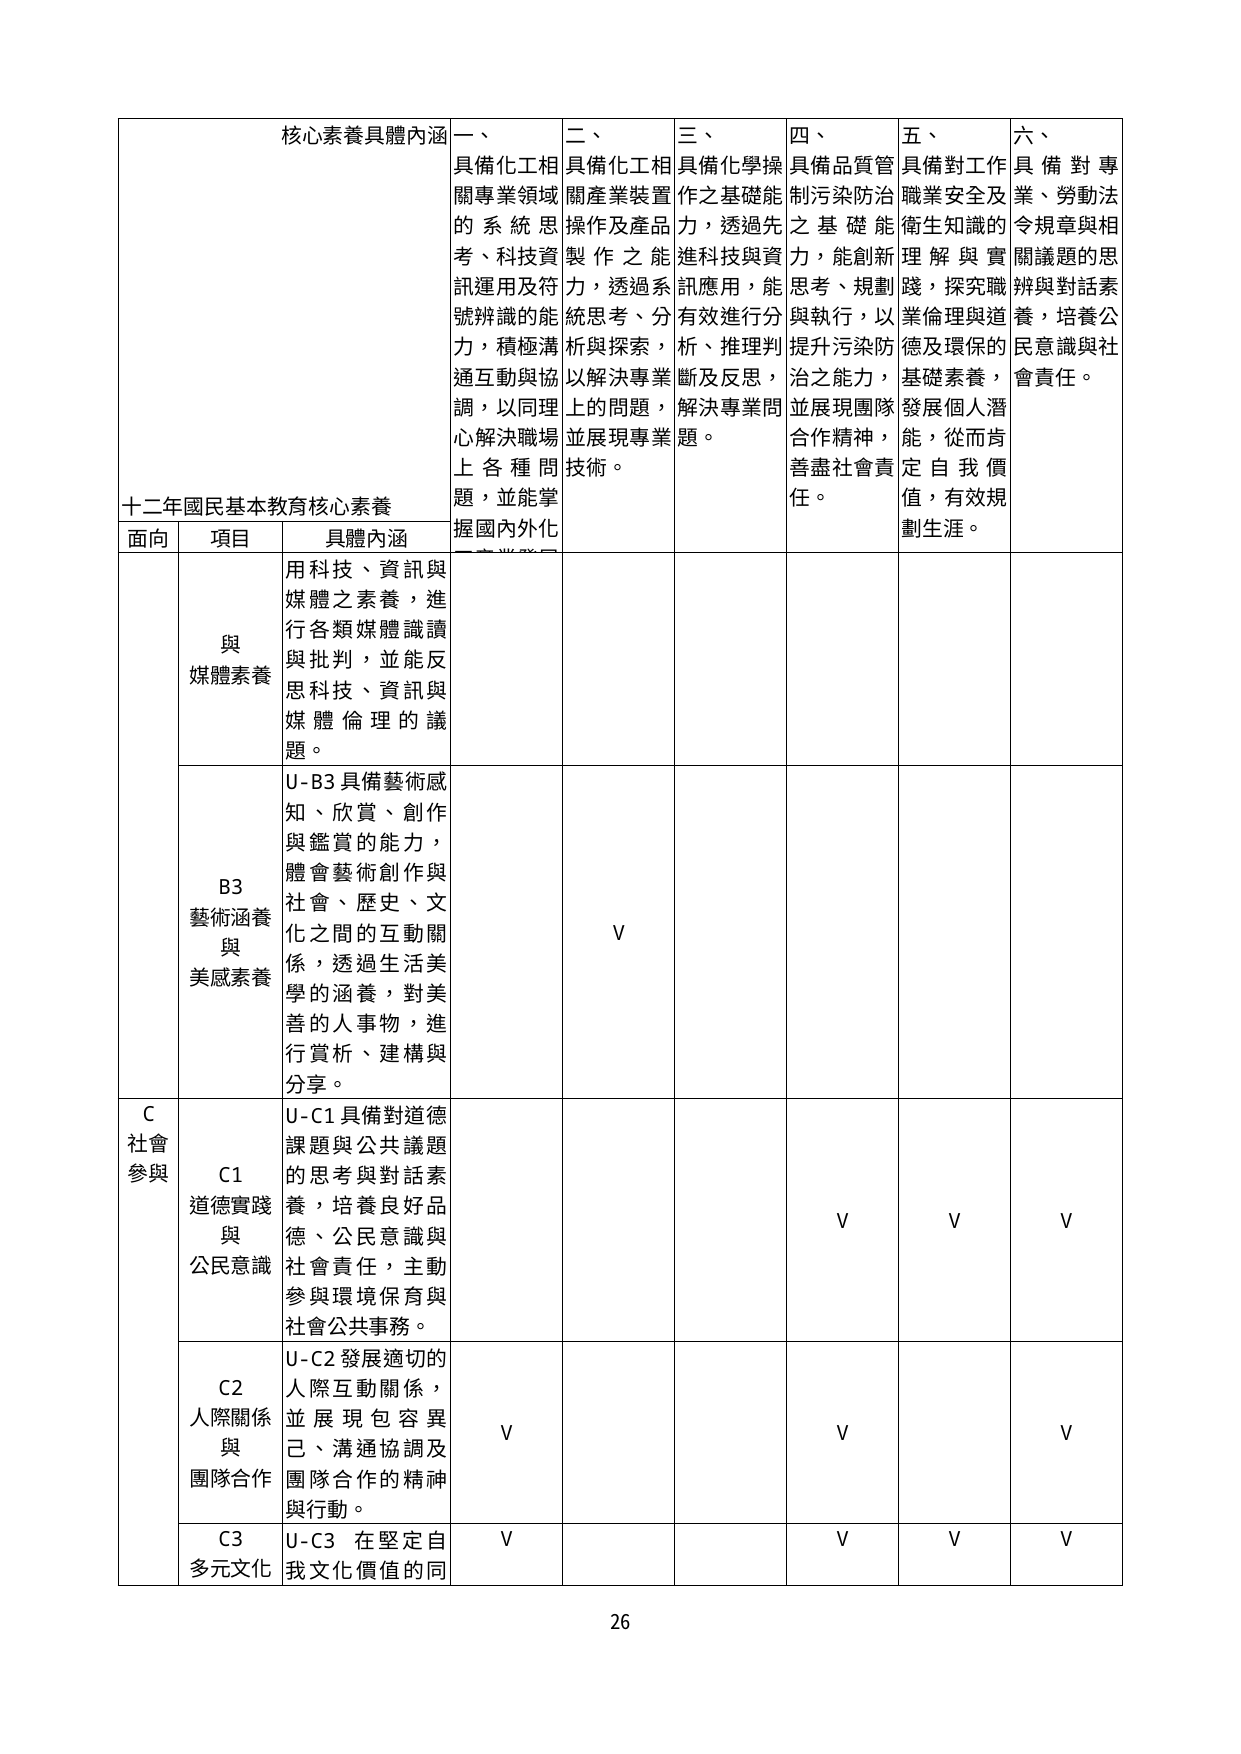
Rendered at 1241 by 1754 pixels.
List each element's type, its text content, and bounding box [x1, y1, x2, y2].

table_cell 具體內涵 [283, 522, 450, 552]
table_cell V [787, 1524, 898, 1585]
table_cell B3 藝術涵養與 美感素養 [179, 766, 282, 1098]
table_cell 項目 [179, 522, 282, 552]
table_cell [563, 1524, 674, 1585]
table_cell [119, 553, 178, 1098]
table_cell V [451, 1524, 562, 1585]
table_cell V [787, 1342, 898, 1523]
table_header 一、 具備化工相關專業領域的系統思考、科技資訊運用及符號辨識的能力，積極溝通互動與協調，以同理心解決職場上各種問題，並能掌握國內外化工產業發展趨勢。 [451, 119, 562, 552]
table_cell [787, 766, 898, 1098]
table_cell V [899, 1524, 1010, 1585]
table_cell [563, 1099, 674, 1341]
table_header 四、 具備品質管制污染防治之基礎能力，能創新思考、規劃與執行，以提升污染防治之能力，並展現團隊合作精神，善盡社會責任。 [787, 119, 898, 552]
table_cell [899, 766, 1010, 1098]
table_cell C3 多元文化 [179, 1524, 282, 1585]
table_cell [675, 1099, 786, 1341]
table_cell [451, 1099, 562, 1341]
table_cell C1 道德實踐與 公民意識 [179, 1099, 282, 1341]
table_cell [563, 553, 674, 764]
table_cell [1011, 553, 1122, 764]
table_cell 與 媒體素養 [179, 553, 282, 764]
table_cell V [787, 1099, 898, 1341]
table_cell [675, 553, 786, 764]
table_header 六、 具備對專業、勞動法令規章與相關議題的思辨與對話素養，培養公民意識與社會責任。 [1011, 119, 1122, 552]
table_cell V [1011, 1342, 1122, 1523]
table_cell [675, 1524, 786, 1585]
table_cell V [563, 766, 674, 1098]
table_header 三、 具備化學操作之基礎能力，透過先進科技與資訊應用，能有效進行分析、推理判斷及反思，解決專業問題。 [675, 119, 786, 552]
table_cell [1011, 766, 1122, 1098]
table_cell U-C3 在堅定自我文化價值的同 [283, 1524, 450, 1585]
table_cell 面向 [119, 522, 178, 552]
table_cell [899, 553, 1010, 764]
table_cell V [899, 1099, 1010, 1341]
table_cell U-B3具備藝術感知、欣賞、創作與鑑賞的能力，體會藝術創作與社會、歷史、文化之間的互動關係，透過生活美學的涵養，對美善的人事物，進行賞析、建構與分享。 [283, 766, 450, 1098]
table_cell [675, 1342, 786, 1523]
table_cell 用科技、資訊與媒體之素養，進行各類媒體識讀與批判，並能反思科技、資訊與媒體倫理的議題。 [283, 553, 450, 764]
table_cell [563, 1342, 674, 1523]
table_cell V [451, 1342, 562, 1523]
table_cell U-C2發展適切的人際互動關係，並展現包容異己、溝通協調及團隊合作的精神與行動。 [283, 1342, 450, 1523]
table_cell V [1011, 1099, 1122, 1341]
table_header 二、 具備化工相關產業裝置操作及產品製作之能力，透過系統思考、分析與探索，以解決專業上的問題，並展現專業技術。 [563, 119, 674, 552]
table_header 核心素養具體內涵 十二年國民基本教育核心素養 [119, 119, 450, 521]
table_cell U-C1具備對道德課題與公共議題的思考與對話素養，培養良好品德、公民意識與社會責任，主動參與環境保育與社會公共事務。 [283, 1099, 450, 1341]
table_cell V [1011, 1524, 1122, 1585]
table_cell [899, 1342, 1010, 1523]
table_cell C2 人際關係與 團隊合作 [179, 1342, 282, 1523]
table_header 五、 具備對工作職業安全及衛生知識的理解與實踐，探究職業倫理與道德及環保的基礎素養，發展個人潛能，從而肯定自我價值，有效規劃生涯。 [899, 119, 1010, 552]
table_cell C 社會參與 [119, 1099, 178, 1585]
table_cell [675, 766, 786, 1098]
table_cell [451, 766, 562, 1098]
table_cell [787, 553, 898, 764]
table_cell V [451, 553, 562, 764]
